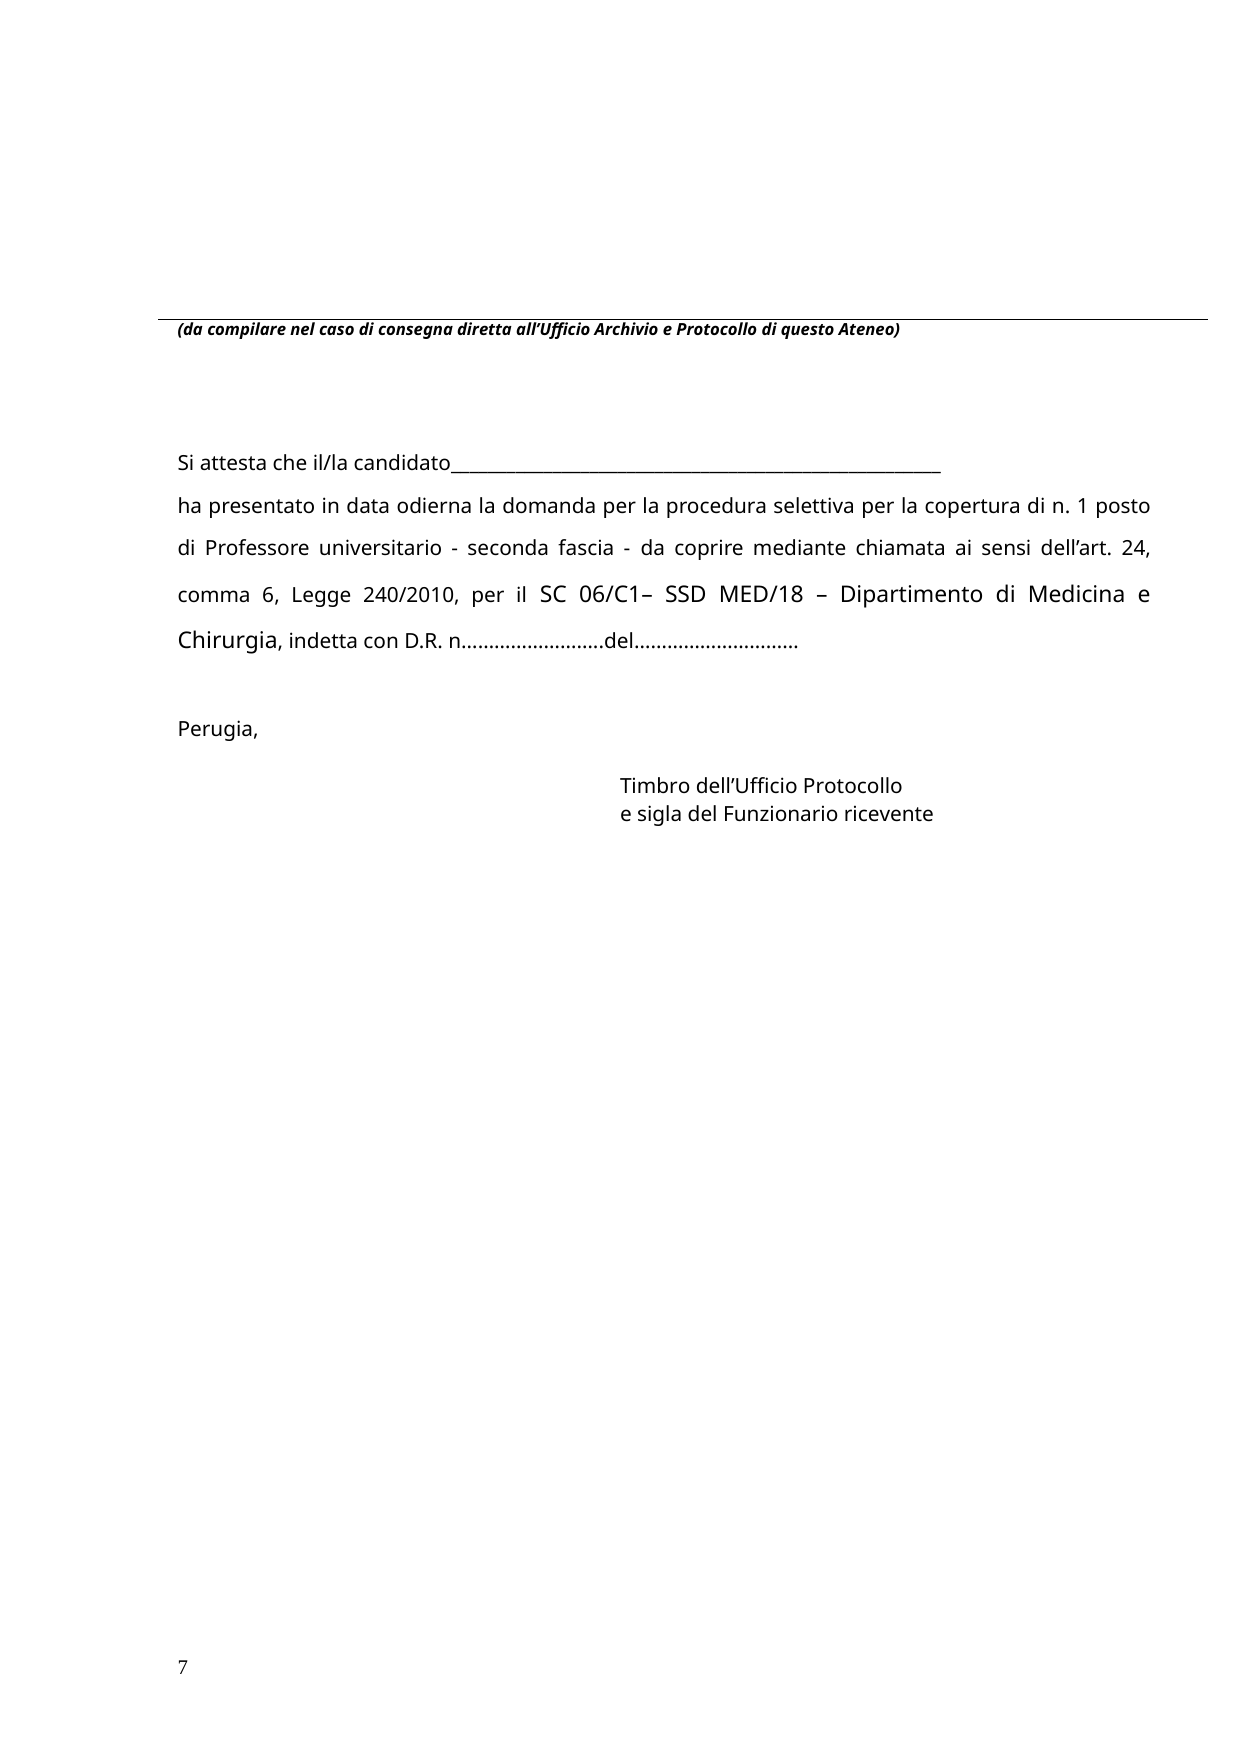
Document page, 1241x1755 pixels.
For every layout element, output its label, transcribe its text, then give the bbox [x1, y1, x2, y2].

text (da compilare nel caso di consegna diretta all’Ufficio Archivio e Protocollo di questo Ateneo) [177, 320, 1152, 341]
text Perugia, [177, 714, 1152, 742]
text Si attesta che il/la candidato_____________________________________________________ [177, 448, 1152, 477]
text ha presentato in data odierna la domanda per la procedura selettiva per la copertura di n. 1 posto di Professore universitario - seconda fascia - da coprire mediante chiamata ai sensi dell’art. 24, comma 6, Legge 240/2010, per il SC 06/C1– SSD MED/18 – Dipartimento di Medicina e Chirurgia, indetta con D.R. n……………………..del………………………… [177, 491, 1152, 656]
text e sigla del Funzionario ricevente [177, 799, 1152, 828]
text Timbro dell’Ufficio Protocollo [177, 771, 1152, 799]
